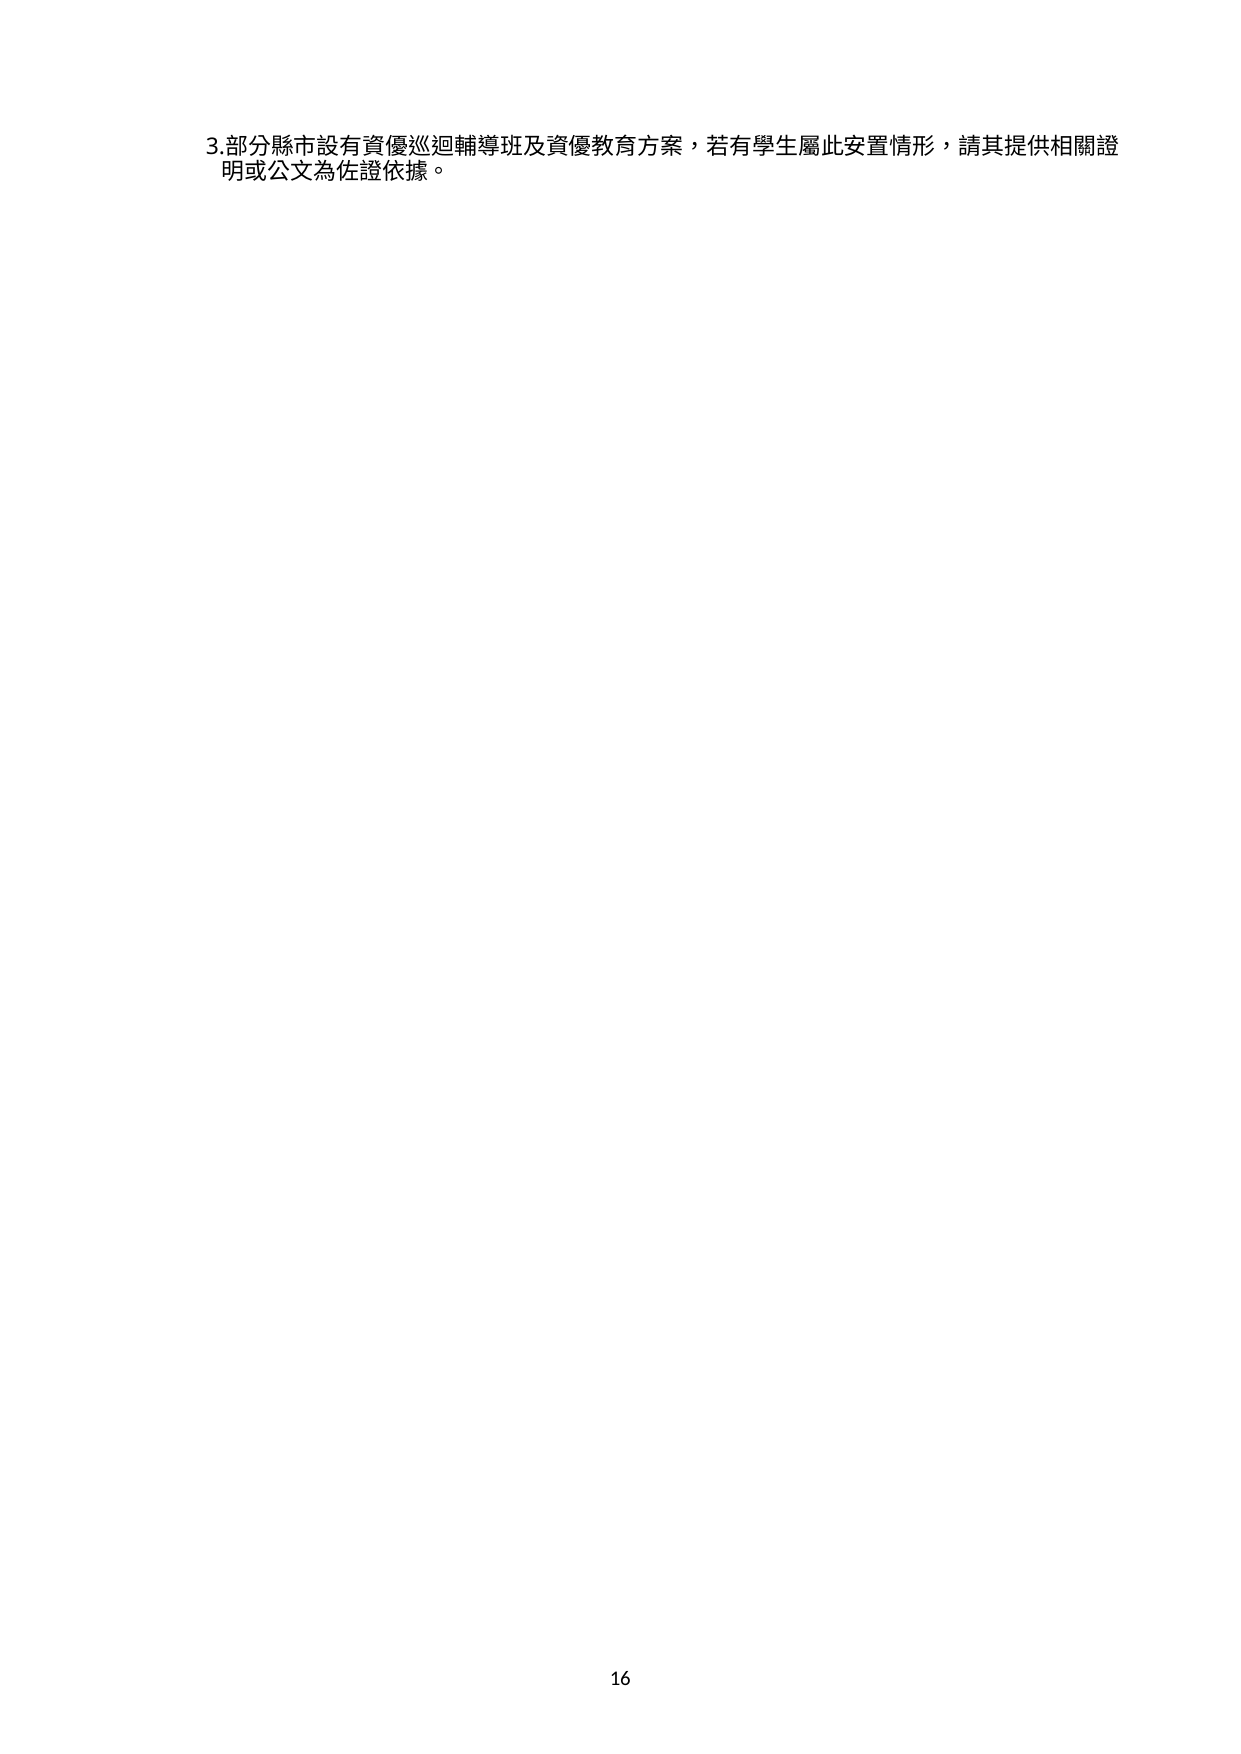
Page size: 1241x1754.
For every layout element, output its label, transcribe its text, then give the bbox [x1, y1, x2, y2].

text 3.部分縣市設有資優巡迴輔導班及資優教育方案，若有學生屬此安置情形，請其提供相關證明或公文為佐證依據。 [206, 134, 1133, 184]
